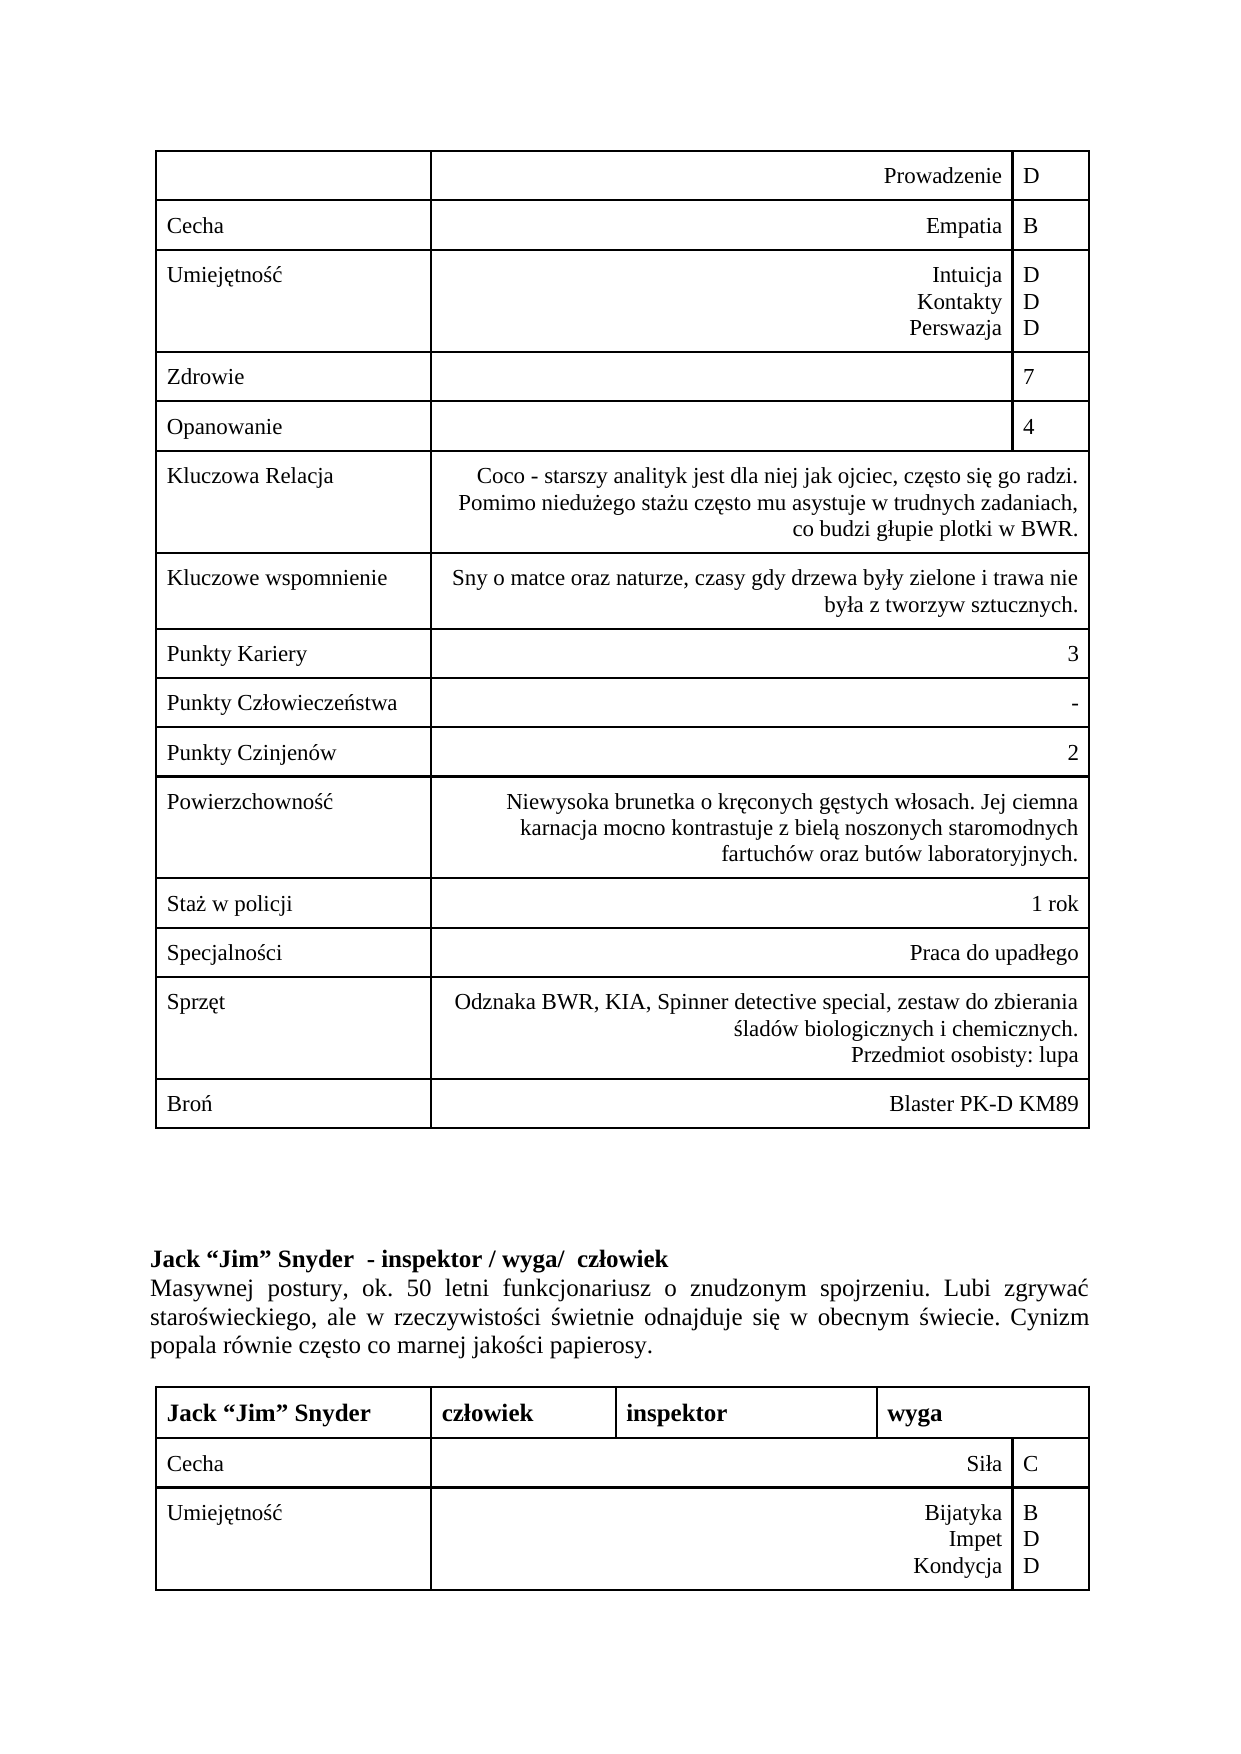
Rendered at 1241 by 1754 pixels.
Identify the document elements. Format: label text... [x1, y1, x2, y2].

table_cell 3 [432, 630, 1088, 677]
table_cell [432, 402, 1011, 450]
table_cell Specjalności [157, 929, 430, 976]
table_header Jack “Jim” Snyder [157, 1388, 430, 1437]
table_header inspektor [617, 1388, 876, 1437]
table_cell Punkty Człowieczeństwa [157, 679, 430, 726]
table_cell Punkty Kariery [157, 630, 430, 677]
table_cell Kluczowa Relacja [157, 452, 430, 552]
table_cell Punkty Czinjenów [157, 728, 430, 775]
table_cell Sny o matce oraz naturze, czasy gdy drzewa były zielone i trawa nie była z tworzyw sztucznych. [432, 554, 1088, 627]
table_cell Sprzęt [157, 978, 430, 1078]
table_header człowiek [432, 1388, 615, 1437]
table_cell Staż w policji [157, 879, 430, 927]
table_cell D [1014, 152, 1088, 199]
table_cell Zdrowie [157, 353, 430, 400]
table_cell Umiejętność [157, 1489, 430, 1588]
table_cell Cecha [157, 201, 430, 249]
table_cell Blaster PK-D KM89 [432, 1080, 1088, 1127]
table_cell Cecha [157, 1439, 430, 1486]
table_cell Coco - starszy analityk jest dla niej jak ojciec, często się go radzi. Pomimo niedużego stażu często mu asystuje w trudnych zadaniach, co budzi głupie plotki w BWR. [432, 452, 1088, 552]
table_cell - [432, 679, 1088, 726]
text Jack “Jim” Snyder - inspektor / wyga/ człowiek [150, 1244, 1090, 1273]
table_cell C [1014, 1439, 1088, 1486]
table_cell D D D [1014, 251, 1088, 351]
table_cell Praca do upadłego [432, 929, 1088, 976]
table_cell Siła [432, 1439, 1011, 1486]
table_cell Intuicja Kontakty Perswazja [432, 251, 1011, 351]
table_header wyga [878, 1388, 1088, 1437]
table_cell Powierzchowność [157, 778, 430, 877]
table_cell Opanowanie [157, 402, 430, 450]
table_cell Prowadzenie [432, 152, 1011, 199]
table_cell Niewysoka brunetka o kręconych gęstych włosach. Jej ciemna karnacja mocno kontrastuje z bielą noszonych staromodnych fartuchów oraz butów laboratoryjnych. [432, 778, 1088, 877]
table_cell Empatia [432, 201, 1011, 249]
table_cell 4 [1014, 402, 1088, 450]
table_cell Odznaka BWR, KIA, Spinner detective special, zestaw do zbierania śladów biologicznych i chemicznych. Przedmiot osobisty: lupa [432, 978, 1088, 1078]
table_cell Bijatyka Impet Kondycja [432, 1489, 1011, 1588]
table_cell Kluczowe wspomnienie [157, 554, 430, 627]
table_cell Broń [157, 1080, 430, 1127]
table_cell [157, 152, 430, 199]
table_cell Umiejętność [157, 251, 430, 351]
table_cell [432, 353, 1011, 400]
table_cell B D D [1014, 1489, 1088, 1588]
table_cell 2 [432, 728, 1088, 775]
table_cell 1 rok [432, 879, 1088, 927]
table_cell B [1014, 201, 1088, 249]
table_cell 7 [1014, 353, 1088, 400]
text Masywnej postury, ok. 50 letni funkcjonariusz o znudzonym spojrzeniu. Lubi zgrywać staroświeckiego, ale w rzeczywistości świetnie odnajduje się w obecnym świecie. Cynizm popala równie często co marnej jakości papierosy. [150, 1273, 1090, 1359]
